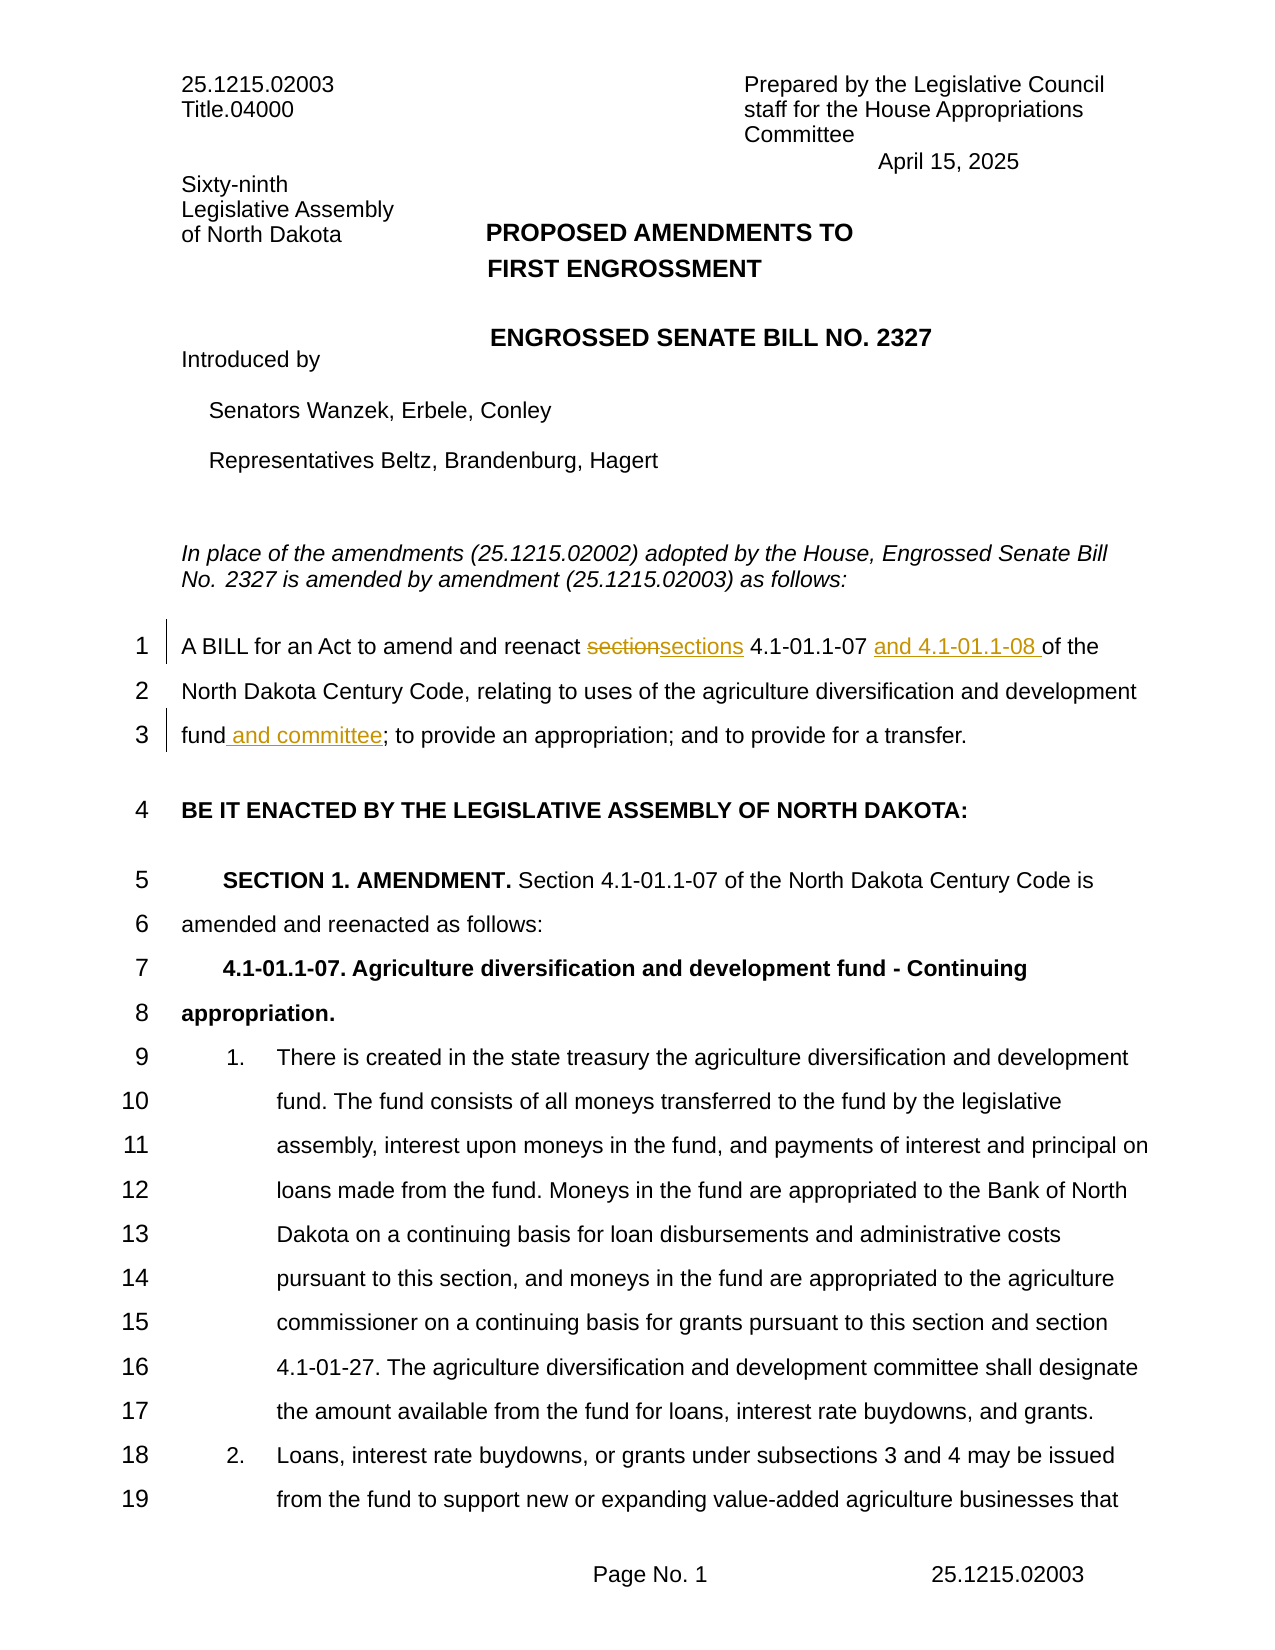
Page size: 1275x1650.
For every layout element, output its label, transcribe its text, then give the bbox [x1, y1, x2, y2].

text Introduced by [181, 348, 1154, 373]
table_header Prepared by the Legislative Council staff for the House Appropriations Committee [744, 73, 1153, 148]
text 1. There is created in the state treasury the agriculture diversification and development fund. The fund consists of all moneys transferred to the fund by the legislative assembly, interest upon moneys in the fund, and payments of interest and principal on loans made from the fund. Moneys in the fund are appropriated to the Bank of North Dakota on a continuing basis for loan disbursements and administrative costs pursuant to this section, and moneys in the fund are appropriated to the agriculture commissioner on a continuing basis for grants pursuant to this section and section 4.1‑01‑27. The agriculture diversification and development committee shall designate the amount available from the fund for loans, interest rate buydowns, and grants. [181, 1030, 1154, 1428]
text Senators Wanzek, Erbele, Conley [208, 400, 1154, 423]
text of North Dakota [181, 223, 1154, 248]
title FIRST ENGROSSMENT [487, 256, 762, 283]
table_header 25.1215.02003 Title.04000 [181, 73, 744, 148]
text 2. Loans, interest rate buydowns, or grants under subsections 3 and 4 may be issued from the fund to support new or expanding value-added agriculture businesses that [181, 1428, 1154, 1517]
title A BILL for an Act to amend and reenact sections 4.1‑01.1‑07 and 4.1‑01.1‑08 of the North Dakota Century Code, relating to uses of the agriculture diversification and development fund and committee; to provide an appropriation; and to provide for a transfer. [181, 619, 1154, 752]
text In place of the amendments (25.1215.02002) adopted by the House, Engrossed Senate Bill No. 2327 is amended by amendment (25.1215.02003) as follows: [181, 539, 1154, 592]
subtitle 4.1‑01.1‑07. Agriculture diversification and development fund ‑ Continuing appropriation. [181, 941, 1154, 1030]
table_cell April 15, 2025 [744, 148, 1153, 198]
text Representatives Beltz, Brandenburg, Hagert [208, 450, 1154, 473]
title PROPOSED AMENDMENTS TO [486, 217, 872, 246]
title ENGROSSED Senate BILL NO. 2327 [490, 322, 932, 351]
text SECTION 1. AMENDMENT. Section 4.1‑01.1‑07 of the North Dakota Century Code is amended and reenacted as follows: [181, 853, 1154, 941]
text BE IT ENACTED BY THE LEGISLATIVE ASSEMBLY OF NORTH DAKOTA: [181, 783, 1154, 828]
table_cell Sixty-ninth [181, 148, 744, 198]
text Legislative Assembly [181, 198, 1154, 223]
